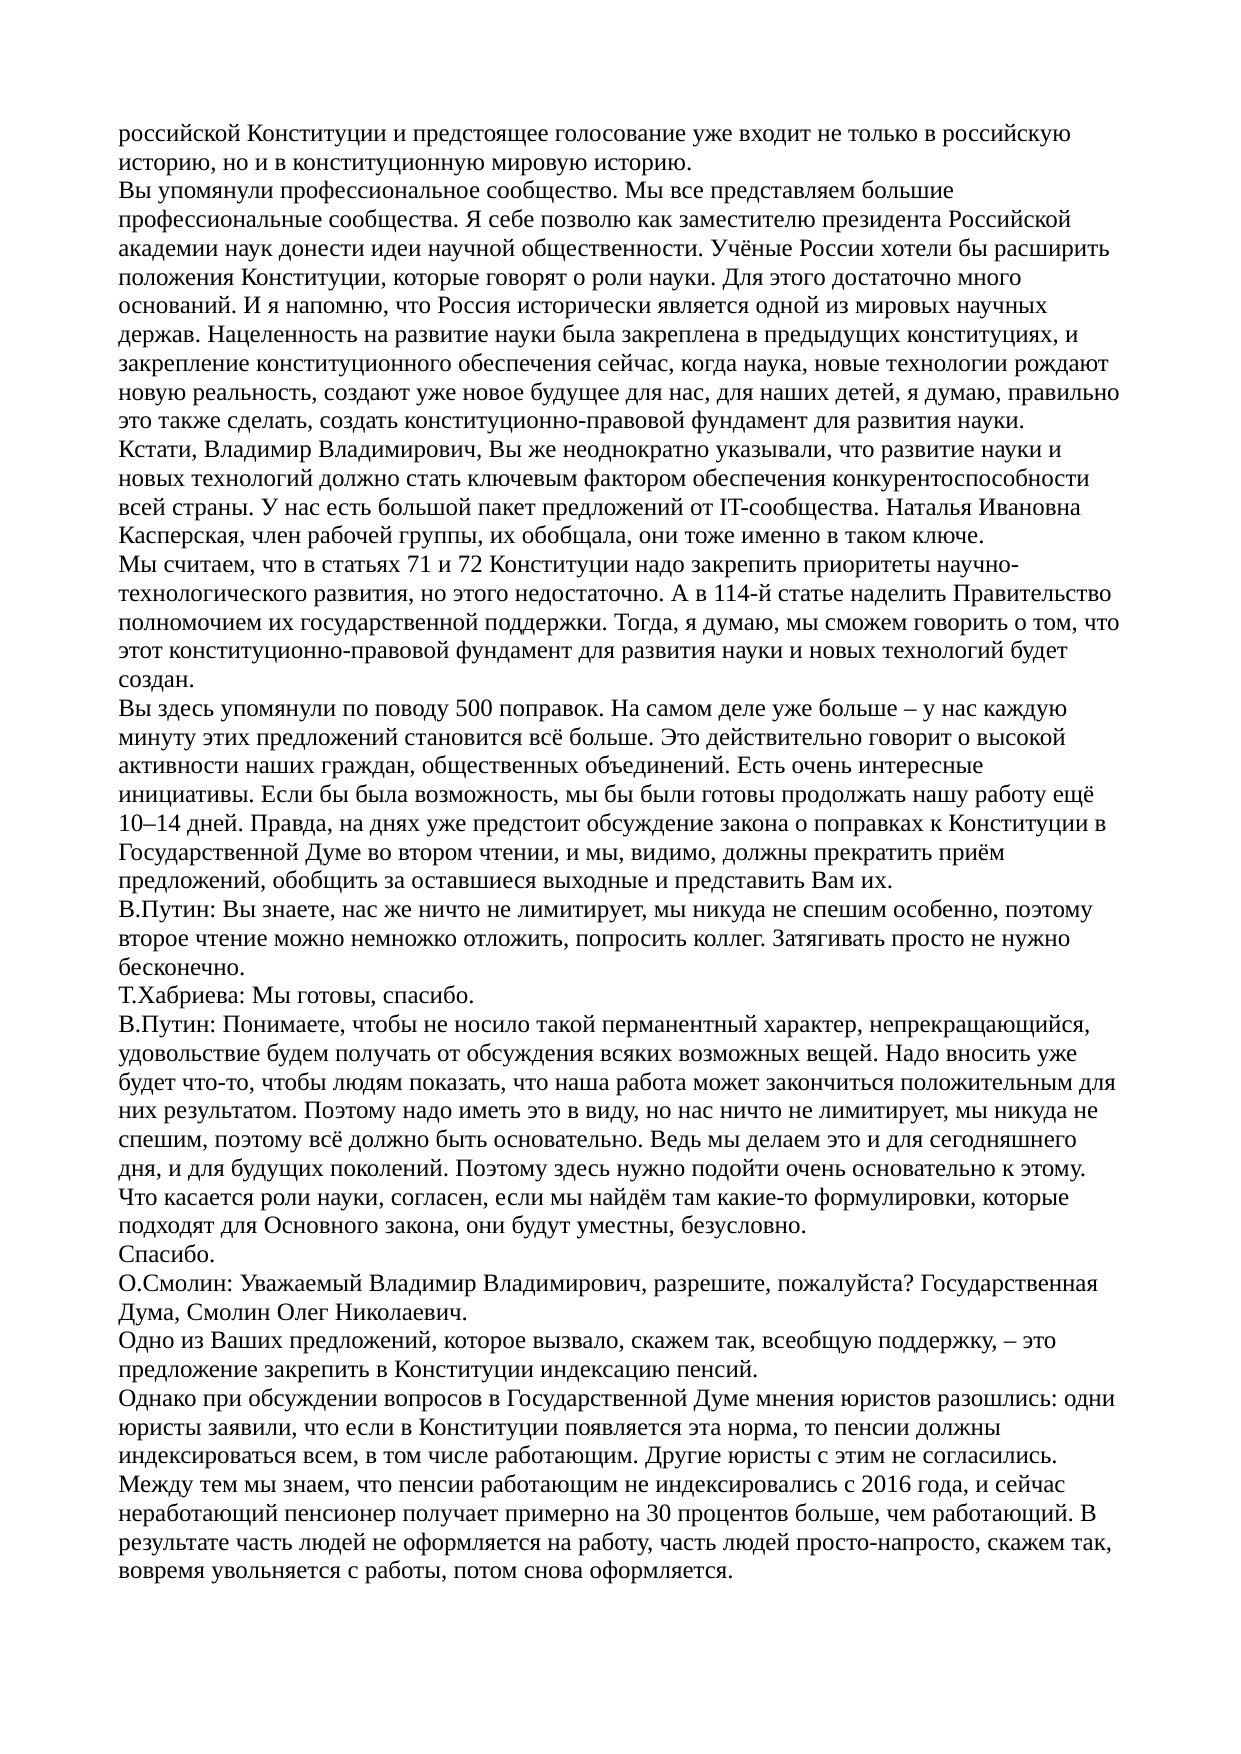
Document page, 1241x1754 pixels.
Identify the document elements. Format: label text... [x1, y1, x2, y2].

text В.Путин: Понимаете, чтобы не носило такой перманентный характер, непрекращающийся, удовольствие будем получать от обсуждения всяких возможных вещей. Надо вносить уже будет что-то, чтобы людям показать, что наша работа может закончиться положительным для них результатом. Поэтому надо иметь это в виду, но нас ничто не лимитирует, мы никуда не спешим, поэтому всё должно быть основательно. Ведь мы делаем это и для сегодняшнего дня, и для будущих поколений. Поэтому здесь нужно подойти очень основательно к этому. [118, 1009, 1122, 1182]
text Однако при обсуждении вопросов в Государственной Думе мнения юристов разошлись: одни юристы заявили, что если в Конституции появляется эта норма, то пенсии должны индексироваться всем, в том числе работающим. Другие юристы с этим не согласились. Между тем мы знаем, что пенсии работающим не индексировались с 2016 года, и сейчас неработающий пенсионер получает примерно на 30 процентов больше, чем работающий. В результате часть людей не оформляется на работу, часть людей просто-напросто, скажем так, вовремя увольняется с работы, потом снова оформляется. [118, 1383, 1122, 1584]
text российской Конституции и предстоящее голосование уже входит не только в российскую историю, но и в конституционную мировую историю. [118, 118, 1122, 176]
text Спасибо. [118, 1239, 1122, 1268]
text Кстати, Владимир Владимирович, Вы же неоднократно указывали, что развитие науки и новых технологий должно стать ключевым фактором обеспечения конкурентоспособности всей страны. У нас есть большой пакет предложений от IT-сообщества. Наталья Ивановна Касперская, член рабочей группы, их обобщала, они тоже именно в таком ключе. [118, 434, 1122, 549]
text О.Смолин: Уважаемый Владимир Владимирович, разрешите, пожалуйста? Государственная Дума, Смолин Олег Николаевич. [118, 1268, 1122, 1326]
text Т.Хабриева: Мы готовы, спасибо. [118, 981, 1122, 1009]
text Мы считаем, что в статьях 71 и 72 Конституции надо закрепить приоритеты научно-технологического развития, но этого недостаточно. А в 114-й статье наделить Правительство полномочием их государственной поддержки. Тогда, я думаю, мы сможем говорить о том, что этот конституционно-правовой фундамент для развития науки и новых технологий будет создан. [118, 549, 1122, 693]
text Одно из Ваших предложений, которое вызвало, скажем так, всеобщую поддержку, – это предложение закрепить в Конституции индексацию пенсий. [118, 1326, 1122, 1383]
text Что касается роли науки, согласен, если мы найдём там какие-то формулировки, которые подходят для Основного закона, они будут уместны, безусловно. [118, 1182, 1122, 1239]
text Вы здесь упомянули по поводу 500 поправок. На самом деле уже больше – у нас каждую минуту этих предложений становится всё больше. Это действительно говорит о высокой активности наших граждан, общественных объединений. Есть очень интересные инициативы. Если бы была возможность, мы бы были готовы продолжать нашу работу ещё 10–14 дней. Правда, на днях уже предстоит обсуждение закона о поправках к Конституции в Государственной Думе во втором чтении, и мы, видимо, должны прекратить приём предложений, обобщить за оставшиеся выходные и представить Вам их. [118, 693, 1122, 894]
text Вы упомянули профессиональное сообщество. Мы все представляем большие профессиональные сообщества. Я себе позволю как заместителю президента Российской академии наук донести идеи научной общественности. Учёные России хотели бы расширить положения Конституции, которые говорят о роли науки. Для этого достаточно много оснований. И я напомню, что Россия исторически является одной из мировых научных держав. Нацеленность на развитие науки была закреплена в предыдущих конституциях, и закрепление конституционного обеспечения сейчас, когда наука, новые технологии рождают новую реальность, создают уже новое будущее для нас, для наших детей, я думаю, правильно это также сделать, создать конституционно-правовой фундамент для развития науки. [118, 176, 1122, 434]
text В.Путин: Вы знаете, нас же ничто не лимитирует, мы никуда не спешим особенно, поэтому второе чтение можно немножко отложить, попросить коллег. Затягивать просто не нужно бесконечно. [118, 894, 1122, 981]
